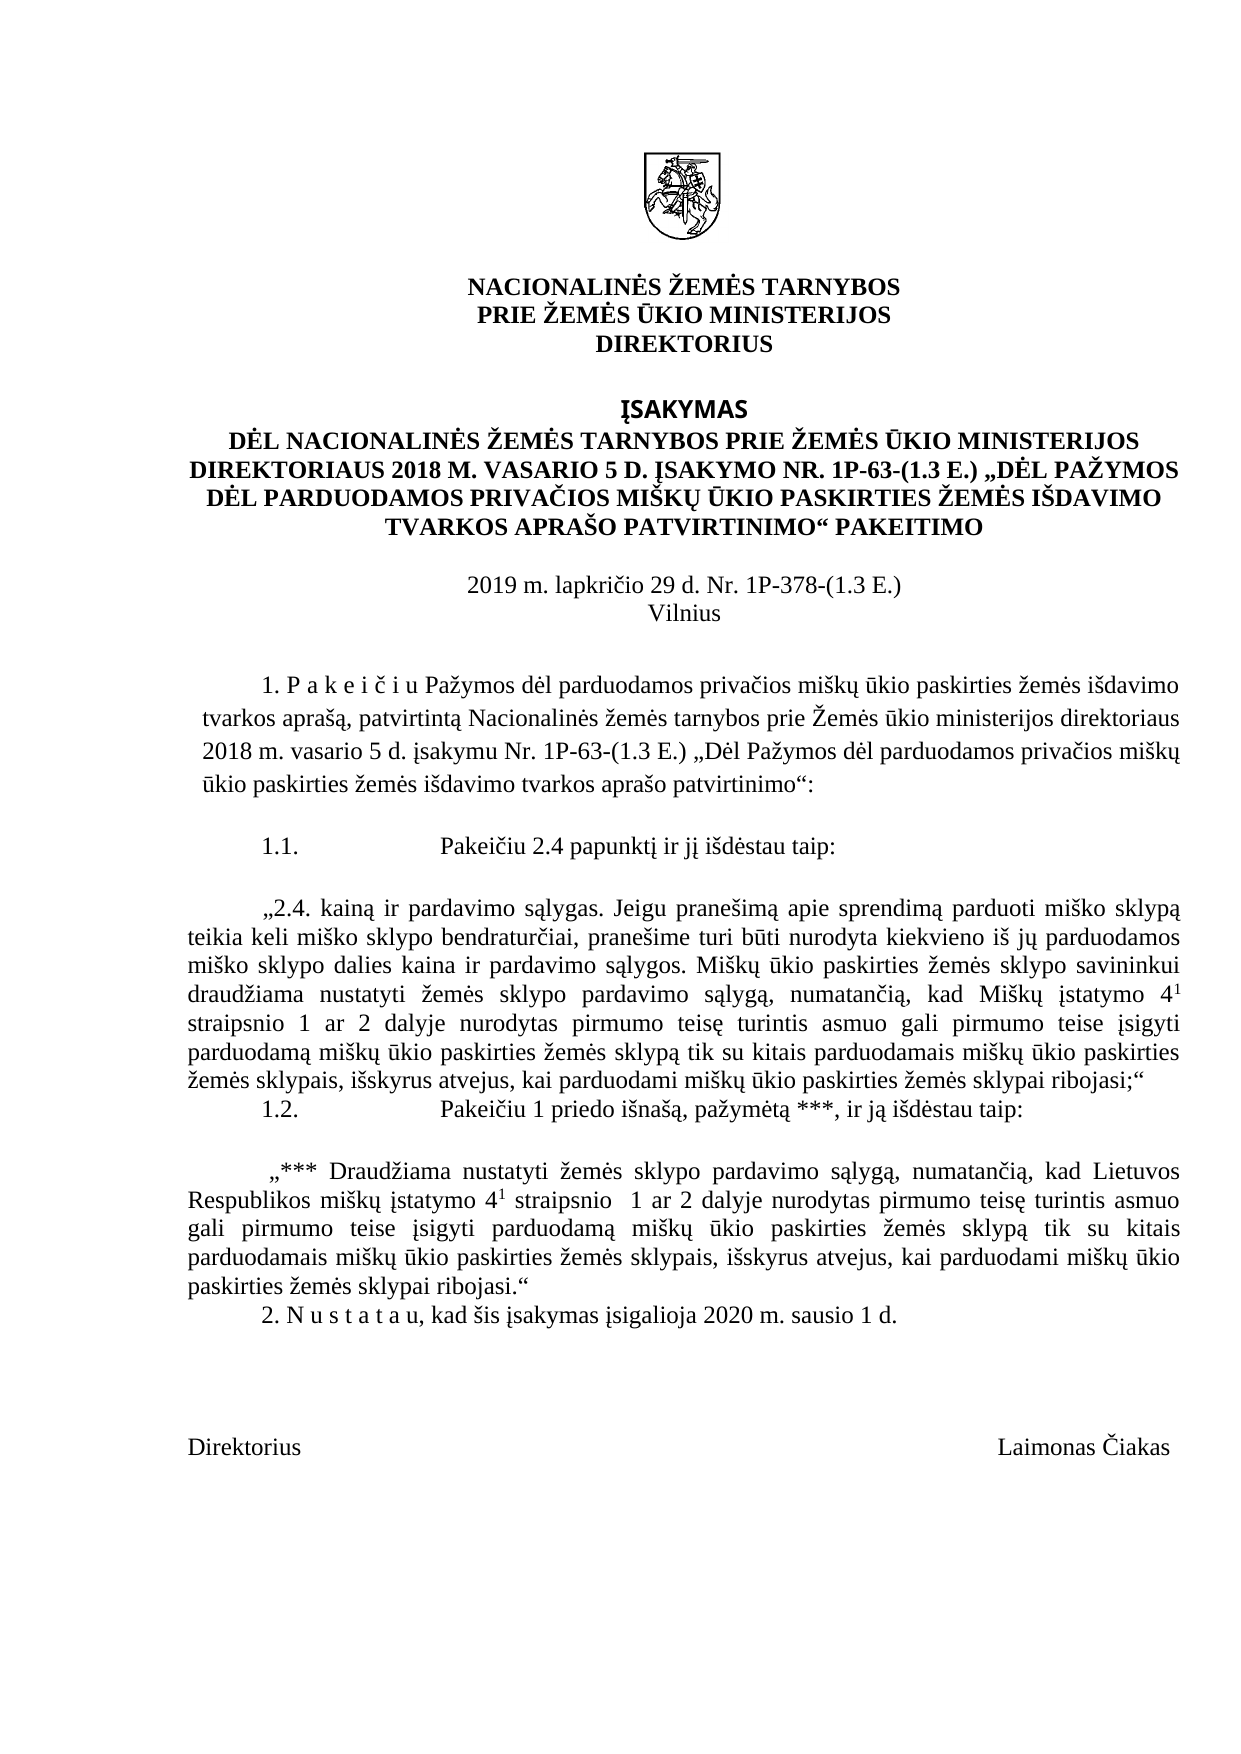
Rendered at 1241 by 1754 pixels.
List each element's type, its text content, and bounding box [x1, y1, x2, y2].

text Vilnius [187, 598, 1181, 627]
text „*** Draudžiama nustatyti žemės sklypo pardavimo sąlygą, numatančią, kad Lietuvos Respublikos miškų įstatymo 41 straipsnio 1 ar 2 dalyje nurodytas pirmumo teisę turintis asmuo gali pirmumo teise įsigyti parduodamą miškų ūkio paskirties žemės sklypą tik su kitais parduodamais miškų ūkio paskirties žemės sklypais, išskyrus atvejus, kai parduodami miškų ūkio paskirties žemės sklypai ribojasi.“ [187, 1156, 1181, 1300]
text Dėl nacionalinės ŽEMĖS TARNYBOS prie žemės ūkio ministerijos DIREKTORIAUS 2018 m. vasario 5 d. įsakymo nr. 1p-63-(1.3 e.) „dėl pažymoS dėl parduodamos privačios miškų ūkio paskirties žemės išdavimo tvarkos aprašo patvirtinimo“ pakeitimo [187, 426, 1181, 541]
text 1. P a k e i č i u Pažymos dėl parduodamos privačios miškų ūkio paskirties žemės išdavimo tvarkos aprašą, patvirtintą Nacionalinės žemės tarnybos prie Žemės ūkio ministerijos direktoriaus 2018 m. vasario 5 d. įsakymu Nr. 1P-63-(1.3 E.) „Dėl Pažymos dėl parduodamos privačios miškų ūkio paskirties žemės išdavimo tvarkos aprašo patvirtinimo“: [202, 670, 1181, 798]
text „2.4. kainą ir pardavimo sąlygas. Jeigu pranešimą apie sprendimą parduoti miško sklypą teikia keli miško sklypo bendraturčiai, pranešime turi būti nurodyta kiekvieno iš jų parduodamos miško sklypo dalies kaina ir pardavimo sąlygos. Miškų ūkio paskirties žemės sklypo savininkui draudžiama nustatyti žemės sklypo pardavimo sąlygą, numatančią, kad Miškų įstatymo 41 straipsnio 1 ar 2 dalyje nurodytas pirmumo teisę turintis asmuo gali pirmumo teise įsigyti parduodamą miškų ūkio paskirties žemės sklypą tik su kitais parduodamais miškų ūkio paskirties žemės sklypais, išskyrus atvejus, kai parduodami miškų ūkio paskirties žemės sklypai ribojasi;“ [187, 893, 1181, 1094]
text Direktorius Laimonas Čiakas [187, 1432, 1181, 1461]
text 2. N u s t a t a u, kad šis įsakymas įsigalioja 2020 m. sausio 1 d. [202, 1300, 1181, 1328]
text įsakymas [187, 392, 1181, 426]
text 2019 m. lapkričio 29 d. Nr. 1P-378-(1.3 E.) [187, 570, 1181, 598]
text 1.2. Pakeičiu 1 priedo išnašą, pažymėtą ***, ir ją išdėstau taip: [261, 1094, 1181, 1123]
text Nacionalinės žemės tarnybos [187, 272, 1181, 300]
text direktorius [187, 329, 1181, 358]
text Prie Žemės ūkio ministerijos [187, 300, 1181, 329]
text 1.1. Pakeičiu 2.4 papunktį ir jį išdėstau taip: [261, 831, 1181, 860]
